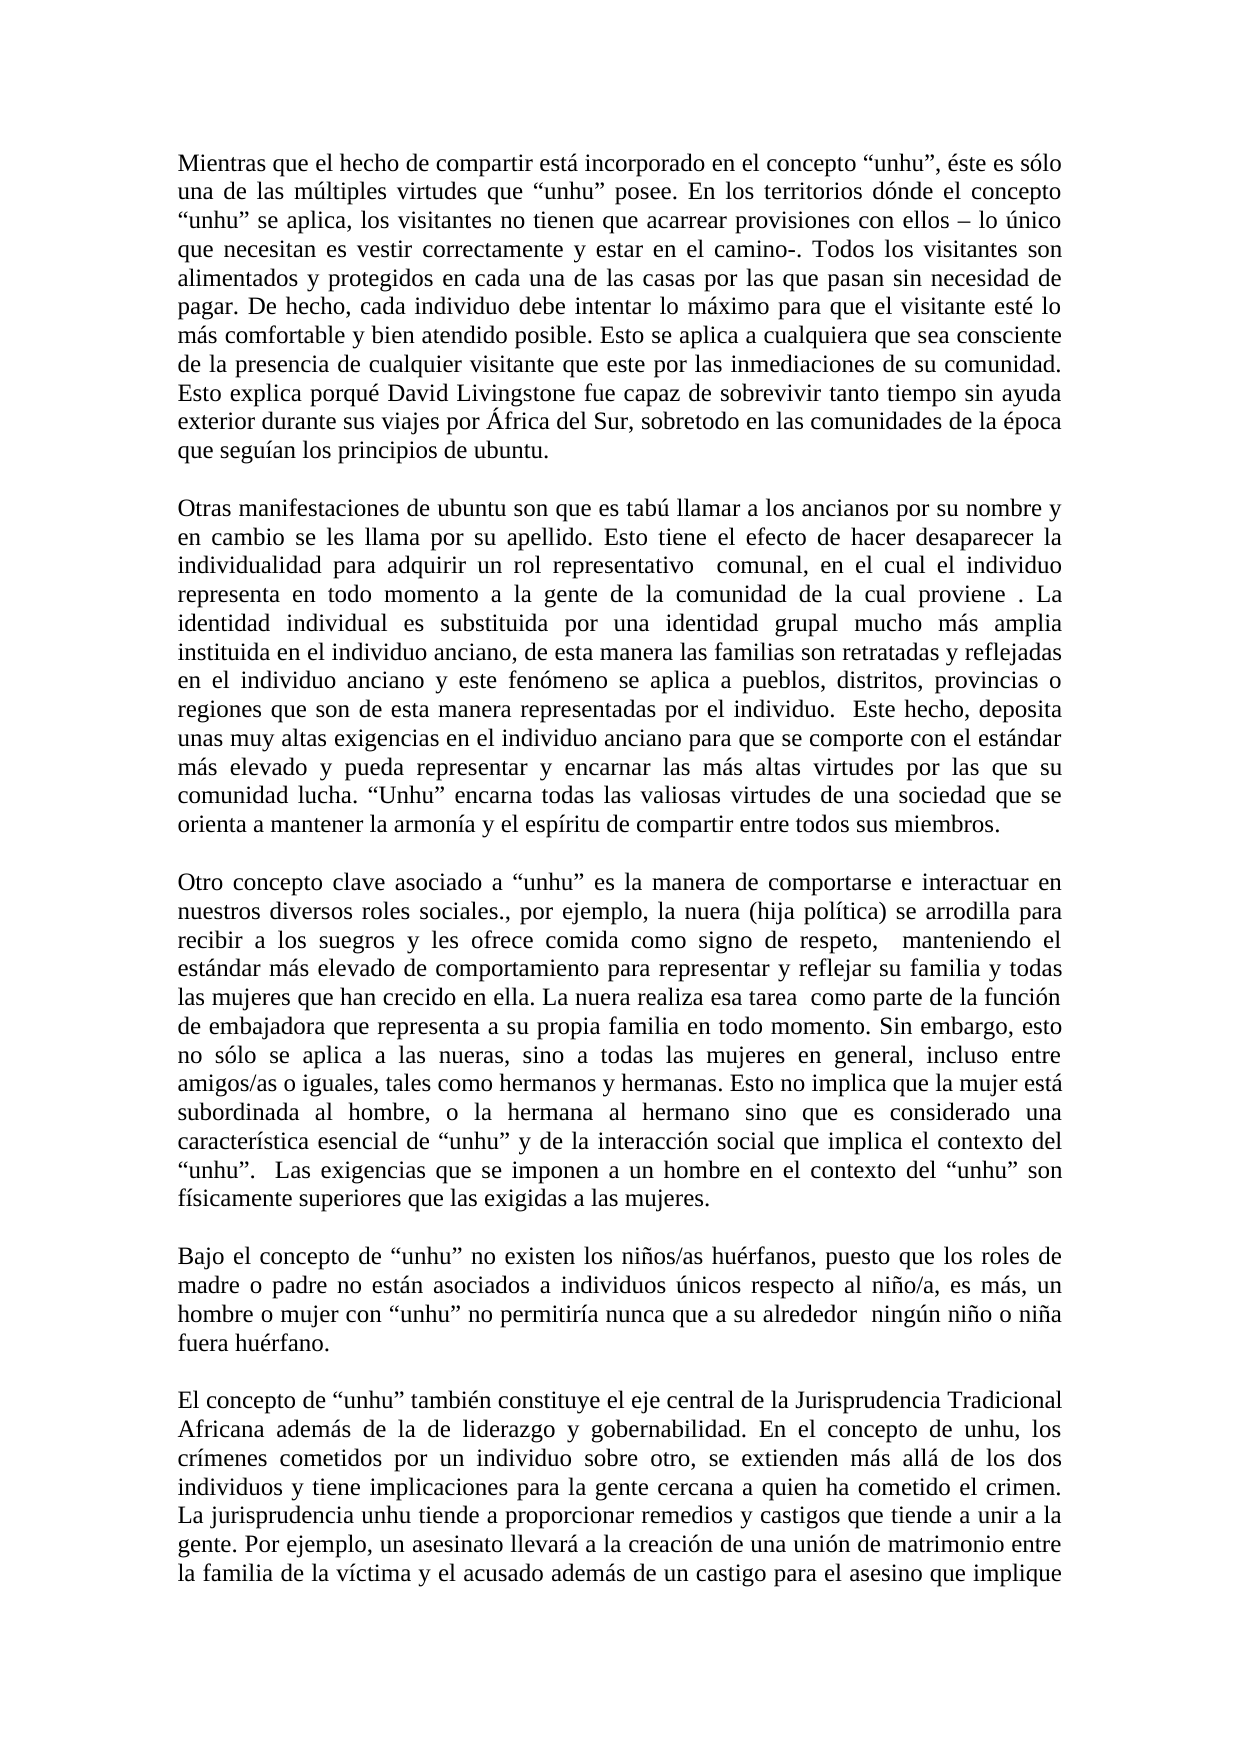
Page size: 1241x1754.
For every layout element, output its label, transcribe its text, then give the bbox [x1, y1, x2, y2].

text Mientras que el hecho de compartir está incorporado en el concepto “unhu”, éste es sólo una de las múltiples virtudes que “unhu” posee. En los territorios dónde el concepto “unhu” se aplica, los visitantes no tienen que acarrear provisiones con ellos – lo único que necesitan es vestir correctamente y estar en el camino-. Todos los visitantes son alimentados y protegidos en cada una de las casas por las que pasan sin necesidad de pagar. De hecho, cada individuo debe intentar lo máximo para que el visitante esté lo más comfortable y bien atendido posible. Esto se aplica a cualquiera que sea consciente de la presencia de cualquier visitante que este por las inmediaciones de su comunidad. Esto explica porqué David Livingstone fue capaz de sobrevivir tanto tiempo sin ayuda exterior durante sus viajes por África del Sur, sobretodo en las comunidades de la época que seguían los principios de ubuntu. [177, 148, 1063, 464]
text Bajo el concepto de “unhu” no existen los niños/as huérfanos, puesto que los roles de madre o padre no están asociados a individuos únicos respecto al niño/a, es más, un hombre o mujer con “unhu” no permitiría nunca que a su alrededor ningún niño o niña fuera huérfano. [177, 1241, 1063, 1356]
text Otro concepto clave asociado a “unhu” es la manera de comportarse e interactuar en nuestros diversos roles sociales., por ejemplo, la nuera (hija política) se arrodilla para recibir a los suegros y les ofrece comida como signo de respeto, manteniendo el estándar más elevado de comportamiento para representar y reflejar su familia y todas las mujeres que han crecido en ella. La nuera realiza esa tarea como parte de la función de embajadora que representa a su propia familia en todo momento. Sin embargo, esto no sólo se aplica a las nueras, sino a todas las mujeres en general, incluso entre amigos/as o iguales, tales como hermanos y hermanas. Esto no implica que la mujer está subordinada al hombre, o la hermana al hermano sino que es considerado una característica esencial de “unhu” y de la interacción social que implica el contexto del “unhu”. Las exigencias que se imponen a un hombre en el contexto del “unhu” son físicamente superiores que las exigidas a las mujeres. [177, 867, 1063, 1212]
text El concepto de “unhu” también constituye el eje central de la Jurisprudencia Tradicional Africana además de la de liderazgo y gobernabilidad. En el concepto de unhu, los crímenes cometidos por un individuo sobre otro, se extienden más allá de los dos individuos y tiene implicaciones para la gente cercana a quien ha cometido el crimen. La jurisprudencia unhu tiende a proporcionar remedios y castigos que tiende a unir a la gente. Por ejemplo, un asesinato llevará a la creación de una unión de matrimonio entre la familia de la víctima y el acusado además de un castigo para el asesino que implique [177, 1386, 1063, 1587]
text Otras manifestaciones de ubuntu son que es tabú llamar a los ancianos por su nombre y en cambio se les llama por su apellido. Esto tiene el efecto de hacer desaparecer la individualidad para adquirir un rol representativo comunal, en el cual el individuo representa en todo momento a la gente de la comunidad de la cual proviene . La identidad individual es substituida por una identidad grupal mucho más amplia instituida en el individuo anciano, de esta manera las familias son retratadas y reflejadas en el individuo anciano y este fenómeno se aplica a pueblos, distritos, provincias o regiones que son de esta manera representadas por el individuo. Este hecho, deposita unas muy altas exigencias en el individuo anciano para que se comporte con el estándar más elevado y pueda representar y encarnar las más altas virtudes por las que su comunidad lucha. “Unhu” encarna todas las valiosas virtudes de una sociedad que se orienta a mantener la armonía y el espíritu de compartir entre todos sus miembros. [177, 493, 1063, 838]
